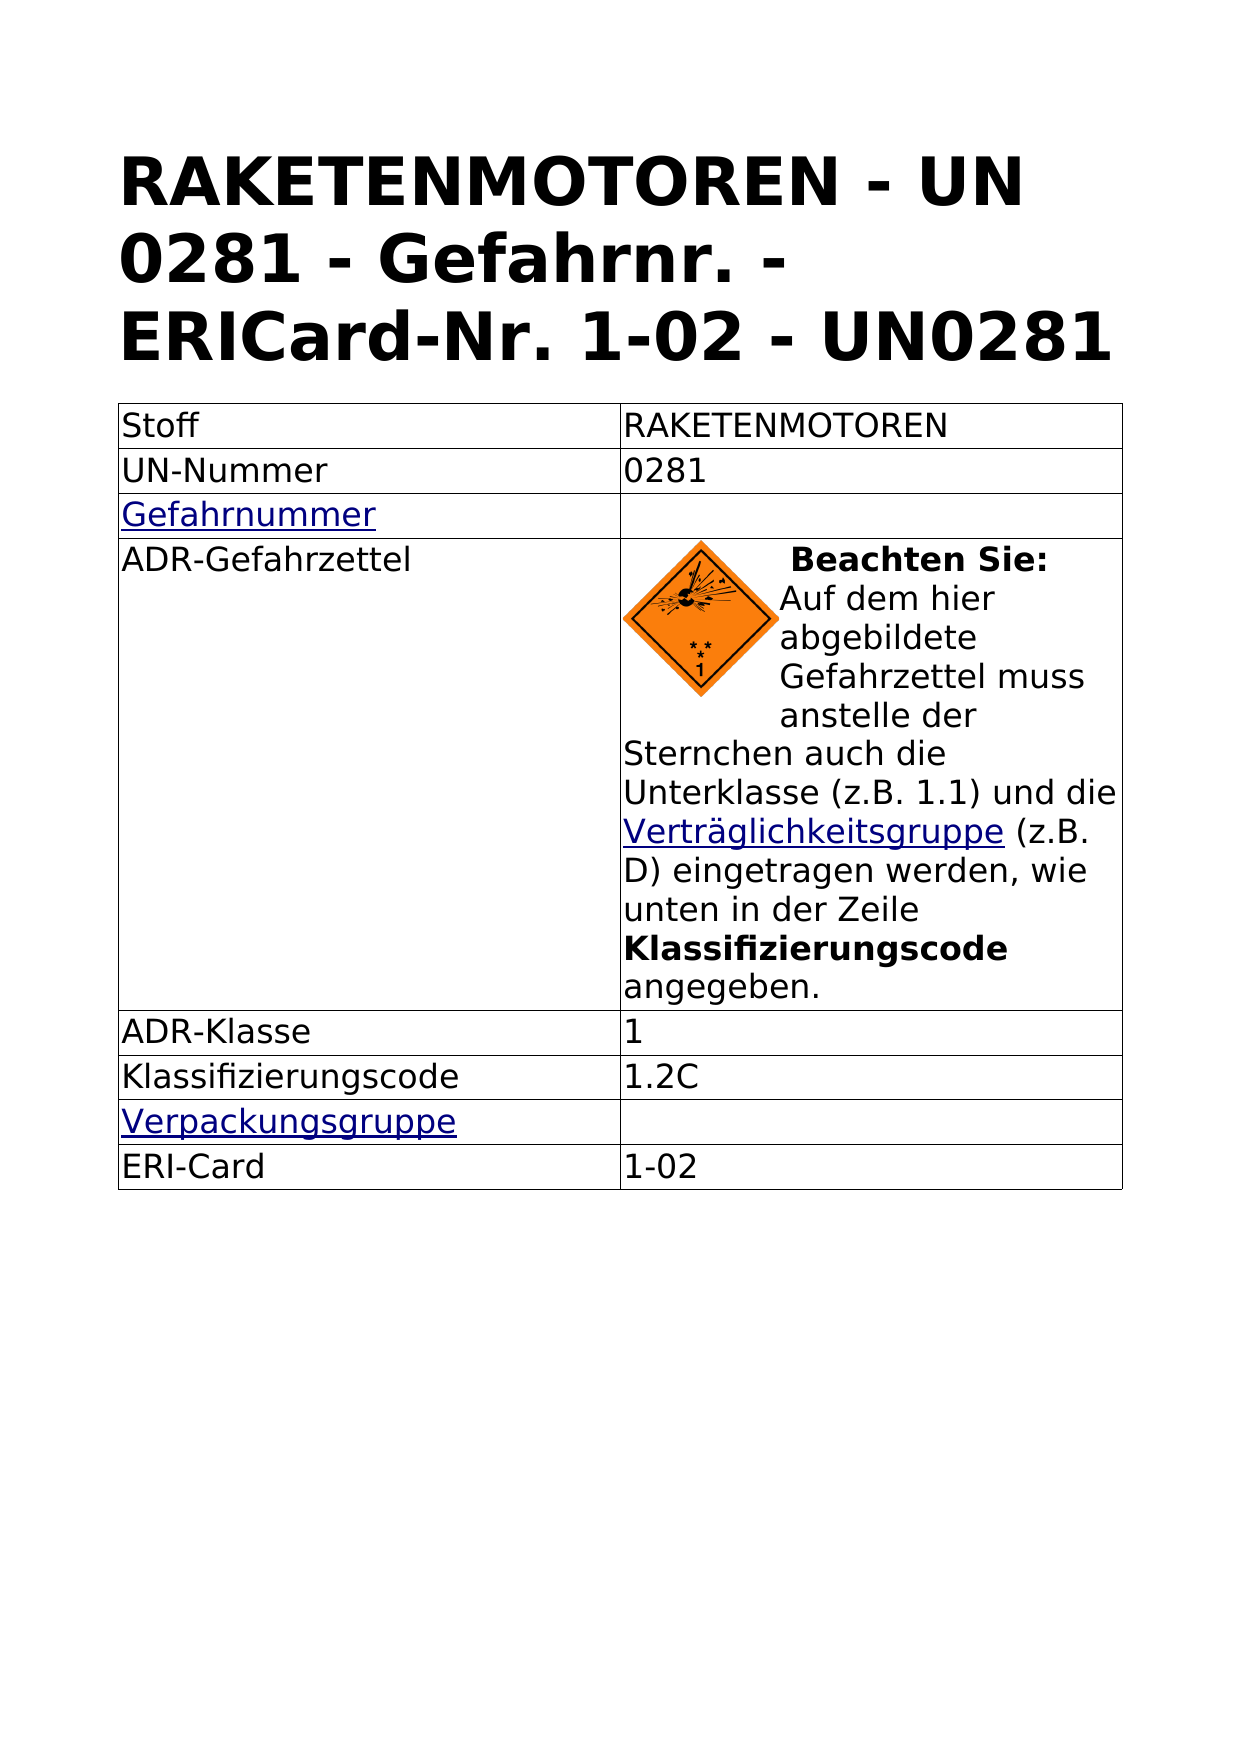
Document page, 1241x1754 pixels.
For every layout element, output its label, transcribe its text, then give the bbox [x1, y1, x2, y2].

table_cell 1 [621, 1011, 1122, 1054]
table_cell ERI-Card [119, 1145, 620, 1189]
table_cell Verpackungsgruppe [119, 1100, 620, 1144]
table_cell 1.2C [621, 1056, 1122, 1099]
table_header Stoff [119, 404, 620, 448]
table_cell 0281 [621, 449, 1122, 493]
subtitle RAKETENMOTOREN - UN 0281 - Gefahrnr. - ERICard-Nr. 1-02 - UN0281 [118, 143, 1122, 376]
table_cell [621, 494, 1122, 538]
table_cell ADR-Klasse [119, 1011, 620, 1054]
table_cell Klassifizierungscode [119, 1056, 620, 1099]
table_cell 1-02 [621, 1145, 1122, 1189]
table_cell Gefahrnummer [119, 494, 620, 538]
table_header RAKETENMOTOREN [621, 404, 1122, 448]
table_cell [621, 1100, 1122, 1144]
table_cell UN-Nummer [119, 449, 620, 493]
picture [622, 540, 780, 697]
table_cell ADR-Gefahrzettel [119, 539, 620, 1010]
table_cell Beachten Sie: Auf dem hier abgebildete Gefahrzettel muss anstelle der Sternchen auch die Unterklasse (z.B. 1.1) und die Verträglichkeitsgruppe (z.B. D) eingetragen werden, wie unten in der Zeile Klassifizierungscode angegeben. [621, 539, 1122, 1010]
